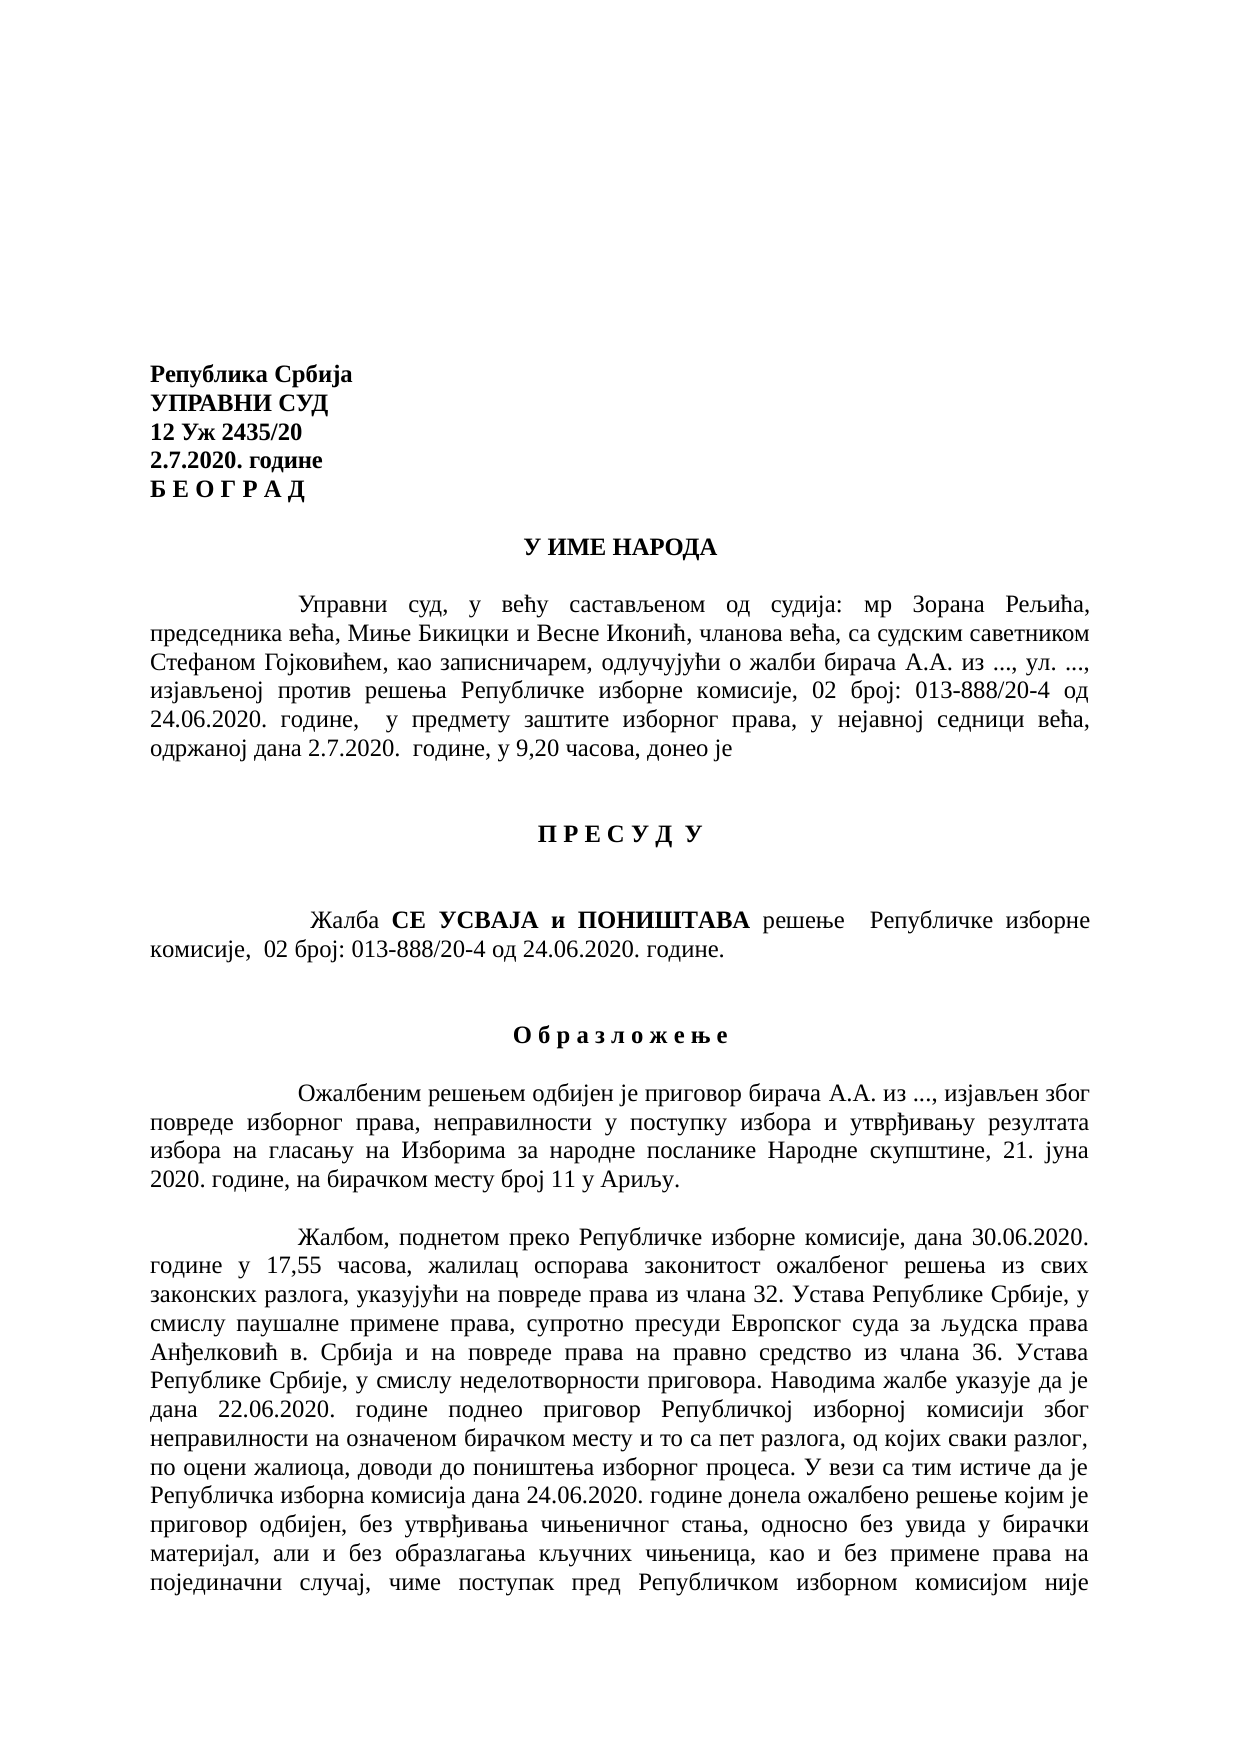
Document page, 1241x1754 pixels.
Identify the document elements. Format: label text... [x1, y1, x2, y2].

text Ожалбеним решењем одбијен је приговор бирача А.А. из ..., изјављен због повреде изборног права, неправилности у поступку избора и утврђивању резултата избора на гласању на Изборима за народне посланике Народне скупштине, 21. јуна 2020. године, на бирачком месту број 11 у Ариљу. [150, 1078, 1090, 1193]
text Б Е О Г Р А Д [150, 474, 1090, 503]
text Жалбом, поднетом преко Републичке изборне комисије, дана 30.06.2020. године у 17,55 часова, жалилац оспорава законитост ожалбеног решења из свих законских разлога, указујући на повреде права из члана 32. Устава Републике Србије, у смислу паушалне примене права, супротно пресуди Европског суда за људска права Анђелковић в. Србија и на повреде права на правно средство из члана 36. Устава Републике Србије, у смислу неделотворности приговора. Наводима жалбе указује да је дана 22.06.2020. године поднео приговор Републичкоj изборној комисији због неправилности на означеном бирачком месту и то са пет разлога, од којих сваки разлог, по оцени жалиоца, доводи до поништења изборног процеса. У вези са тим истиче да је Републичка изборна комисија дана 24.06.2020. године донела ожалбено решење којим је приговор одбијен, без утврђивања чињеничног стања, односно без увида у бирачки материјал, али и без образлагања кључних чињеница, као и без примене права на појединачни случај, чиме поступак пред Републичком изборном комисијом није [150, 1222, 1090, 1595]
text Жалба СЕ УСВАЈА и ПОНИШТАВА решење Републичке изборне комисије, 02 број: 013-888/20-4 од 24.06.2020. године. [150, 905, 1090, 963]
text У ИМЕ НАРОДА [150, 532, 1090, 560]
text 12 Уж 2435/20 [150, 417, 1090, 445]
text О б р а з л о ж е њ е [150, 1020, 1090, 1049]
text УПРАВНИ СУД [150, 388, 1090, 417]
text П Р Е С У Д У [150, 819, 1090, 848]
text Управни суд, у већу састављеном од судија: мр Зорана Рељића, председника већа, Миње Бикицки и Весне Иконић, чланова већа, са судским саветником Стефаном Гојковићем, као записничарем, одлучујући о жалби бирача А.А. из ..., ул. ..., изјављеној против решења Републичке изборне комисије, 02 број: 013-888/20-4 од 24.06.2020. године, у предмету заштите изборног права, у нејавној седници већа, одржаној дана 2.7.2020. године, у 9,20 часова, донео је [150, 589, 1090, 762]
text 2.7.2020. године [150, 445, 1090, 474]
text Република Србија [150, 148, 1090, 388]
